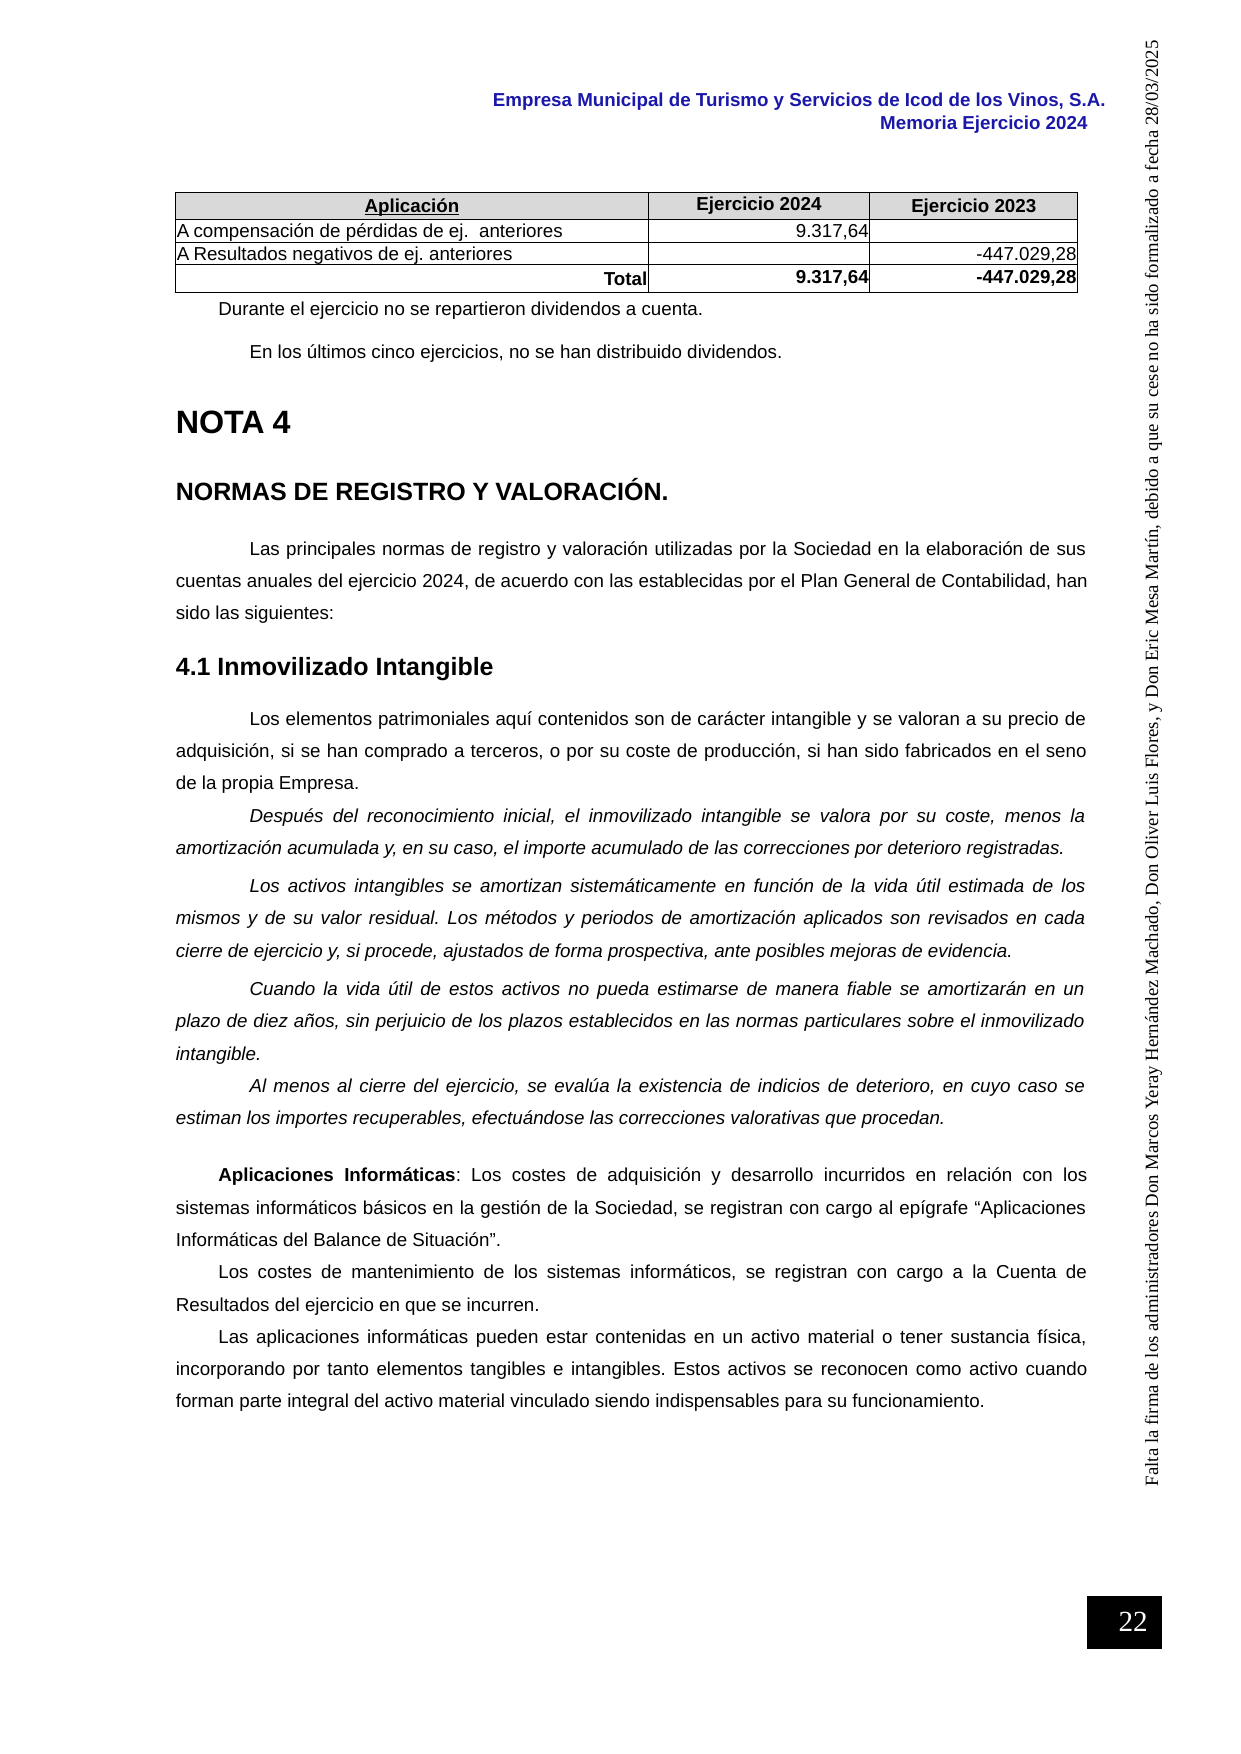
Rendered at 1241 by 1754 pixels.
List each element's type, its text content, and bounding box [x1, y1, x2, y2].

text Al menos al cierre del ejercicio, se evalúa la existencia de indicios de deterioro, en cuyo caso se estiman los importes recuperables, efectuándose las correcciones valorativas que procedan. [176, 1074, 1087, 1128]
text Aplicaciones Informáticas: Los costes de adquisición y desarrollo incurridos en relación con los sistemas informáticos básicos en la gestión de la Sociedad, se registran con cargo al epígrafe “Aplicaciones Informáticas del Balance de Situación”. [176, 1164, 1087, 1250]
text Los activos intangibles se amortizan sistemáticamente en función de la vida útil estimada de los mismos y de su valor residual. Los métodos y periodos de amortización aplicados son revisados en cada cierre de ejercicio y, si procede, ajustados de forma prospectiva, ante posibles mejoras de evidencia. [176, 875, 1087, 961]
table_cell [649, 243, 869, 264]
table_cell Total [176, 265, 648, 292]
text Los elementos patrimoniales aquí contenidos son de carácter intangible y se valoran a su precio de adquisición, si se han comprado a terceros, o por su coste de producción, si han sido fabricados en el seno de la propia Empresa. [176, 707, 1087, 794]
text Durante el ejercicio no se repartieron dividendos a cuenta. [176, 298, 1087, 319]
text Después del reconocimiento inicial, el inmovilizado intangible se valora por su coste, menos la amortización acumulada y, en su caso, el importe acumulado de las correcciones por deterioro registradas. [176, 804, 1087, 858]
text 4.1 Inmovilizado Intangible [176, 652, 1087, 681]
table_cell A compensación de pérdidas de ej. anteriores [176, 220, 648, 242]
table_header Ejercicio 2023 [870, 193, 1077, 219]
text NOTA 4 [176, 403, 1087, 440]
table_cell A Resultados negativos de ej. anteriores [176, 243, 648, 264]
text En los últimos cinco ejercicios, no se han distribuido dividendos. [176, 341, 1093, 363]
text Las aplicaciones informáticas pueden estar contenidas en un activo material o tener sustancia física, incorporando por tanto elementos tangibles e intangibles. Estos activos se reconocen como activo cuando forman parte integral del activo material vinculado siendo indispensables para su funcionamiento. [176, 1326, 1087, 1412]
table_cell -447.029,28 [870, 265, 1077, 292]
table_cell [870, 220, 1077, 242]
text Las principales normas de registro y valoración utilizadas por la Sociedad en la elaboración de sus cuentas anuales del ejercicio 2024, de acuerdo con las establecidas por el Plan General de Contabilidad, han sido las siguientes: [176, 537, 1087, 623]
table_header Aplicación [176, 193, 648, 219]
text NORMAS DE REGISTRO Y VALORACIÓN. [176, 476, 1087, 505]
table_cell -447.029,28 [870, 243, 1077, 264]
table_header Ejercicio 2024 [649, 193, 869, 219]
table_cell 9.317,64 [649, 265, 869, 292]
text Los costes de mantenimiento de los sistemas informáticos, se registran con cargo a la Cuenta de Resultados del ejercicio en que se incurren. [176, 1261, 1087, 1315]
table_cell 9.317,64 [649, 220, 869, 242]
text Cuando la vida útil de estos activos no pueda estimarse de manera fiable se amortizarán en un plazo de diez años, sin perjuicio de los plazos establecidos en las normas particulares sobre el inmovilizado intangible. [176, 978, 1087, 1064]
